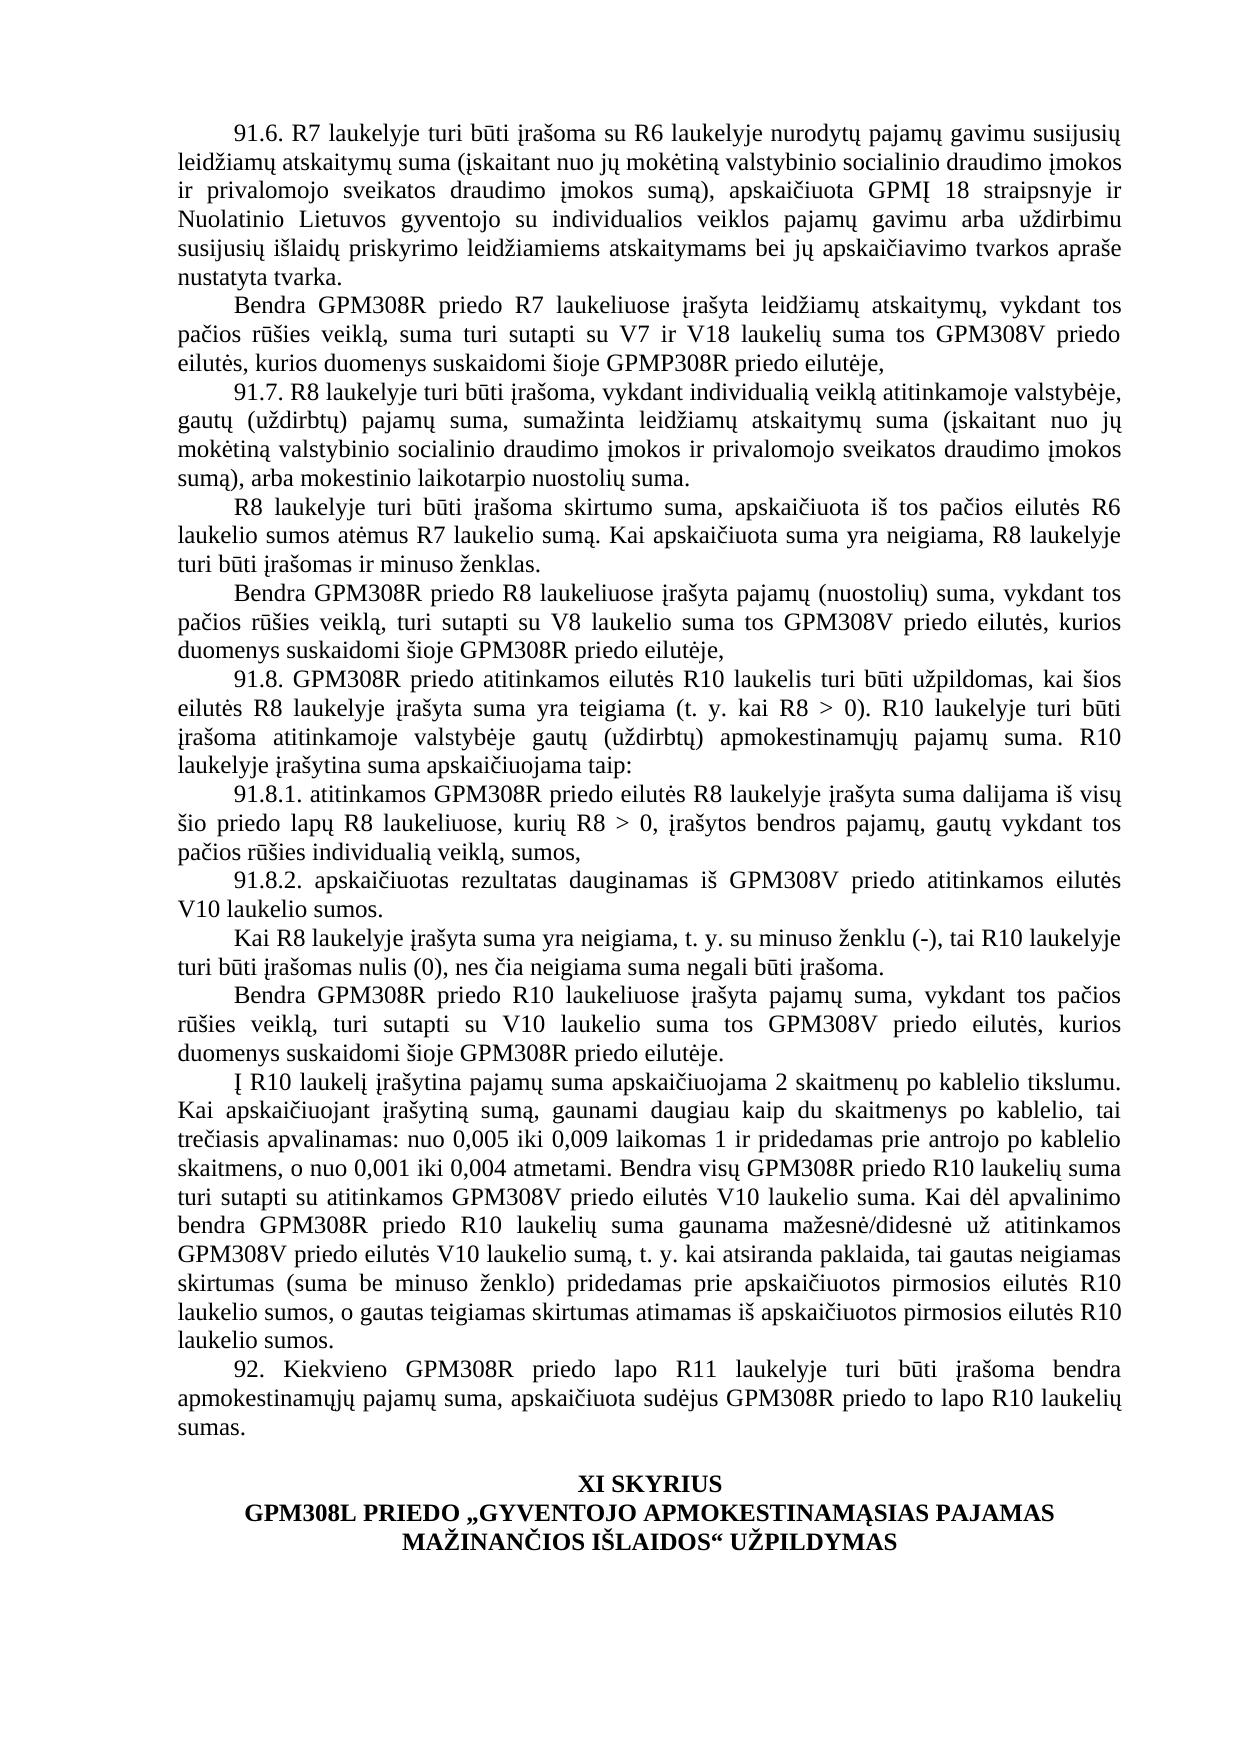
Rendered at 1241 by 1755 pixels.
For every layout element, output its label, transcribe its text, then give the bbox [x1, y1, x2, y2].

text R8 laukelyje turi būti įrašoma skirtumo suma, apskaičiuota iš tos pačios eilutės R6 laukelio sumos atėmus R7 laukelio sumą. Kai apskaičiuota suma yra neigiama, R8 laukelyje turi būti įrašomas ir minuso ženklas. [177, 492, 1122, 578]
text GPM308L PRIEDO „GYVENTOJO APMOKESTINAMĄSIAS PAJAMAS MAŽINANČIOS IŠLAIDOS“ UŽPILDYMAS [177, 1498, 1122, 1556]
text 91.6. R7 laukelyje turi būti įrašoma su R6 laukelyje nurodytų pajamų gavimu susijusių leidžiamų atskaitymų suma (įskaitant nuo jų mokėtiną valstybinio socialinio draudimo įmokos ir privalomojo sveikatos draudimo įmokos sumą), apskaičiuota GPMĮ 18 straipsnyje ir Nuolatinio Lietuvos gyventojo su individualios veiklos pajamų gavimu arba uždirbimu susijusių išlaidų priskyrimo leidžiamiems atskaitymams bei jų apskaičiavimo tvarkos apraše nustatyta tvarka. [177, 118, 1122, 291]
text Kai R8 laukelyje įrašyta suma yra neigiama, t. y. su minuso ženklu (-), tai R10 laukelyje turi būti įrašomas nulis (0), nes čia neigiama suma negali būti įrašoma. [177, 923, 1122, 981]
text 91.8.2. apskaičiuotas rezultatas dauginamas iš GPM308V priedo atitinkamos eilutės V10 laukelio sumos. [177, 866, 1122, 923]
text Bendra GPM308R priedo R10 laukeliuose įrašyta pajamų suma, vykdant tos pačios rūšies veiklą, turi sutapti su V10 laukelio suma tos GPM308V priedo eilutės, kurios duomenys suskaidomi šioje GPM308R priedo eilutėje. [177, 981, 1122, 1067]
text Bendra GPM308R priedo R8 laukeliuose įrašyta pajamų (nuostolių) suma, vykdant tos pačios rūšies veiklą, turi sutapti su V8 laukelio suma tos GPM308V priedo eilutės, kurios duomenys suskaidomi šioje GPM308R priedo eilutėje, [177, 578, 1122, 664]
text 92. Kiekvieno GPM308R priedo lapo R11 laukelyje turi būti įrašoma bendra apmokestinamųjų pajamų suma, apskaičiuota sudėjus GPM308R priedo to lapo R10 laukelių sumas. [177, 1354, 1122, 1441]
text 91.7. R8 laukelyje turi būti įrašoma, vykdant individualią veiklą atitinkamoje valstybėje, gautų (uždirbtų) pajamų suma, sumažinta leidžiamų atskaitymų suma (įskaitant nuo jų mokėtiną valstybinio socialinio draudimo įmokos ir privalomojo sveikatos draudimo įmokos sumą), arba mokestinio laikotarpio nuostolių suma. [177, 377, 1122, 492]
text Į R10 laukelį įrašytina pajamų suma apskaičiuojama 2 skaitmenų po kablelio tikslumu. Kai apskaičiuojant įrašytiną sumą, gaunami daugiau kaip du skaitmenys po kablelio, tai trečiasis apvalinamas: nuo 0,005 iki 0,009 laikomas 1 ir pridedamas prie antrojo po kablelio skaitmens, o nuo 0,001 iki 0,004 atmetami. Bendra visų GPM308R priedo R10 laukelių suma turi sutapti su atitinkamos GPM308V priedo eilutės V10 laukelio suma. Kai dėl apvalinimo bendra GPM308R priedo R10 laukelių suma gaunama mažesnė/didesnė už atitinkamos GPM308V priedo eilutės V10 laukelio sumą, t. y. kai atsiranda paklaida, tai gautas neigiamas skirtumas (suma be minuso ženklo) pridedamas prie apskaičiuotos pirmosios eilutės R10 laukelio sumos, o gautas teigiamas skirtumas atimamas iš apskaičiuotos pirmosios eilutės R10 laukelio sumos. [177, 1067, 1122, 1354]
text 91.8. GPM308R priedo atitinkamos eilutės R10 laukelis turi būti užpildomas, kai šios eilutės R8 laukelyje įrašyta suma yra teigiama (t. y. kai R8 > 0). R10 laukelyje turi būti įrašoma atitinkamoje valstybėje gautų (uždirbtų) apmokestinamųjų pajamų suma. R10 laukelyje įrašytina suma apskaičiuojama taip: [177, 664, 1122, 779]
text Bendra GPM308R priedo R7 laukeliuose įrašyta leidžiamų atskaitymų, vykdant tos pačios rūšies veiklą, suma turi sutapti su V7 ir V18 laukelių suma tos GPM308V priedo eilutės, kurios duomenys suskaidomi šioje GPMP308R priedo eilutėje, [177, 291, 1122, 377]
text XI SKYRIUS [177, 1469, 1122, 1498]
text 91.8.1. atitinkamos GPM308R priedo eilutės R8 laukelyje įrašyta suma dalijama iš visų šio priedo lapų R8 laukeliuose, kurių R8 > 0, įrašytos bendros pajamų, gautų vykdant tos pačios rūšies individualią veiklą, sumos, [177, 779, 1122, 866]
